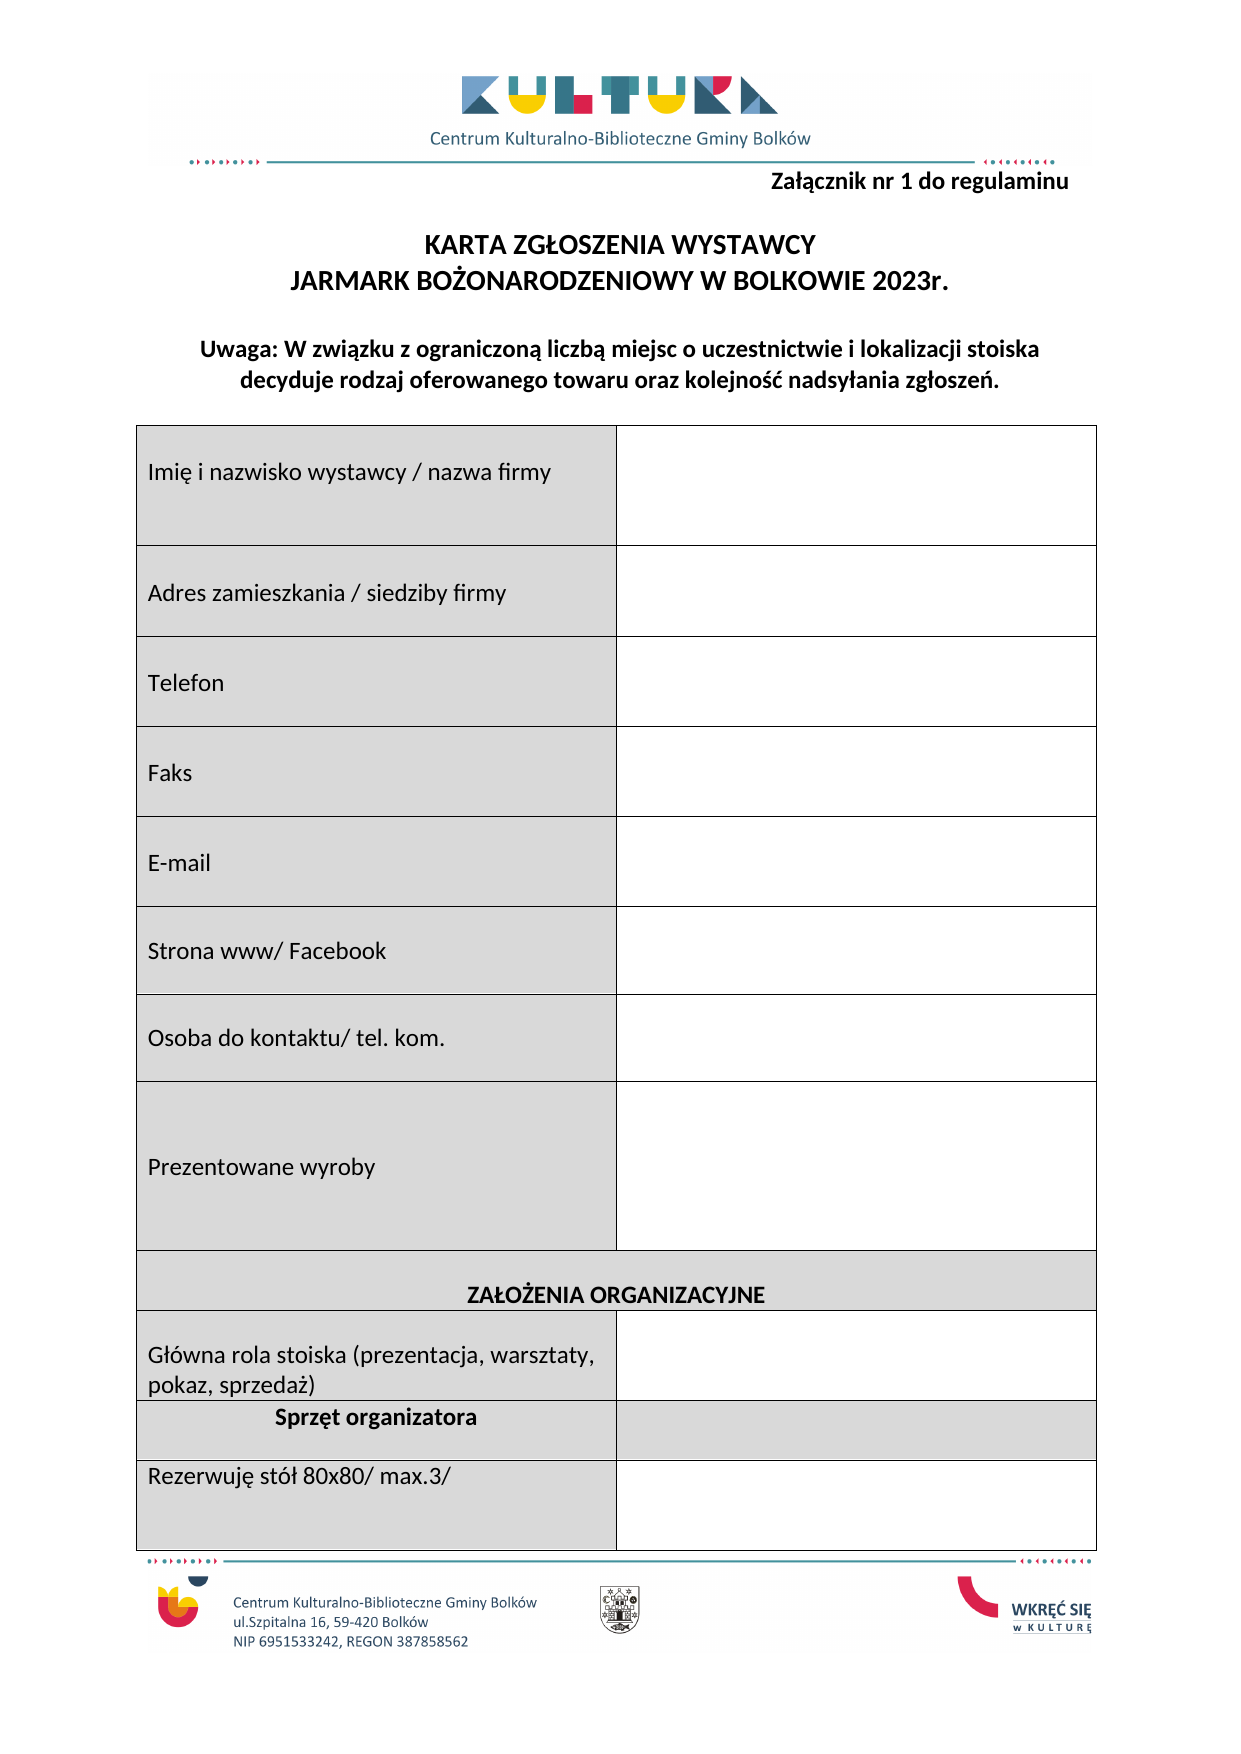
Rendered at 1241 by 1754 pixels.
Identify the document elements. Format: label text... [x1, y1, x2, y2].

table_cell [617, 1461, 1096, 1549]
table_cell E-mail [137, 817, 616, 906]
table_cell [617, 817, 1096, 906]
table_cell Strona www/ Facebook [137, 907, 616, 993]
table_cell Telefon [137, 637, 616, 726]
text KARTA ZGŁOSZENIA WYSTAWCY [148, 226, 1093, 262]
table_cell [617, 546, 1096, 636]
table_cell Prezentowane wyroby [137, 1082, 616, 1250]
table_cell [617, 1401, 1096, 1459]
picture [147, 1558, 1092, 1653]
table_header Imię i nazwisko wystawcy / nazwa firmy [137, 426, 616, 545]
table_cell [617, 727, 1096, 816]
table_cell Sprzęt organizatora [137, 1401, 616, 1459]
table_cell [617, 637, 1096, 726]
text Załącznik nr 1 do regulaminu [148, 166, 1093, 196]
text Uwaga: W związku z ograniczoną liczbą miejsc o uczestnictwie i lokalizacji stoiska decyduje rodzaj oferowanego towaru oraz kolejność nadsyłania zgłoszeń. [148, 333, 1093, 394]
table_cell [617, 995, 1096, 1081]
text JARMARK BOŻONARODZENIOWY W BOLKOWIE 2023r. [148, 262, 1093, 298]
table_cell Rezerwuję stół 80x80/ max.3/ [137, 1461, 616, 1549]
table_cell [617, 1311, 1096, 1400]
table_cell [617, 907, 1096, 993]
table_cell [617, 1082, 1096, 1250]
table_cell Osoba do kontaktu/ tel. kom. [137, 995, 616, 1081]
picture [148, 73, 1093, 166]
table_cell ZAŁOŻENIA ORGANIZACYJNE [137, 1251, 1096, 1310]
table_cell Główna rola stoiska (prezentacja, warsztaty, pokaz, sprzedaż) [137, 1311, 616, 1400]
table_header [617, 426, 1096, 545]
table_cell Adres zamieszkania / siedziby firmy [137, 546, 616, 636]
table_cell Faks [137, 727, 616, 816]
